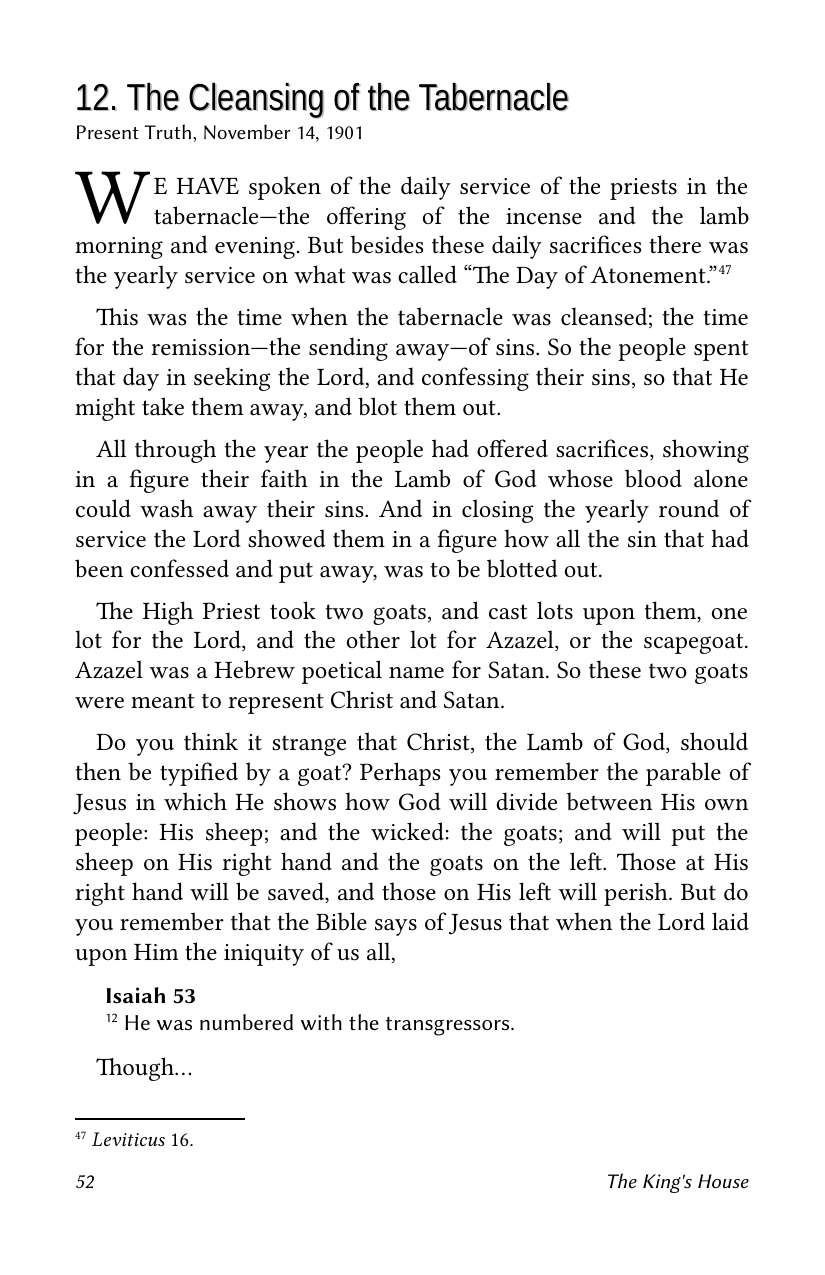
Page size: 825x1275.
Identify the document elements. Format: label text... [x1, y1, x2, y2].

text This was the time when the tabernacle was cleansed; the time for the remission—the sending away—of sins. So the people spent that day in seeking the Lord, and confessing their sins, so that He might take them away, and blot them out. [75, 303, 750, 422]
text 12 He was numbered with the transgressors. [105, 1010, 720, 1036]
text The High Priest took two goats, and cast lots upon them, one lot for the Lord, and the other lot for Azazel, or the scapegoat. Azazel was a Hebrew poetical name for Satan. So these two goats were meant to represent Christ and Satan. [75, 597, 750, 715]
text Isaiah 53 [105, 982, 750, 1009]
text Leviticus 16. [75, 1128, 750, 1152]
text Though... [75, 1052, 750, 1081]
text Do you think it strange that Christ, the Lamb of God, should then be typified by a goat? Perhaps you remember the parable of Jesus in which He shows how God will divide between His own people: His sheep; and the wicked: the goats; and will put the sheep on His right hand and the goats on the left. Those at His right hand will be saved, and those on His left will perish. But do you remember that the Bible says of Jesus that when the Lord laid upon Him the iniquity of us all, [75, 728, 750, 966]
text All through the year the people had offered sacrifices, showing in a figure their faith in the Lamb of God whose blood alone could wash away their sins. And in closing the yearly round of service the Lord showed them in a figure how all the sin that had been confessed and put away, was to be blotted out. [75, 435, 750, 583]
title The Cleansing of the Tabernacle [75, 75, 750, 118]
text WE HAVE spoken of the daily service of the priests in the tabernacle—the offering of the incense and the lamb morning and evening. But besides these daily sacrifices there was the yearly service on what was called “The Day of Atonement.” [75, 172, 750, 290]
text Present Truth, November 14, 1901 [75, 121, 750, 145]
